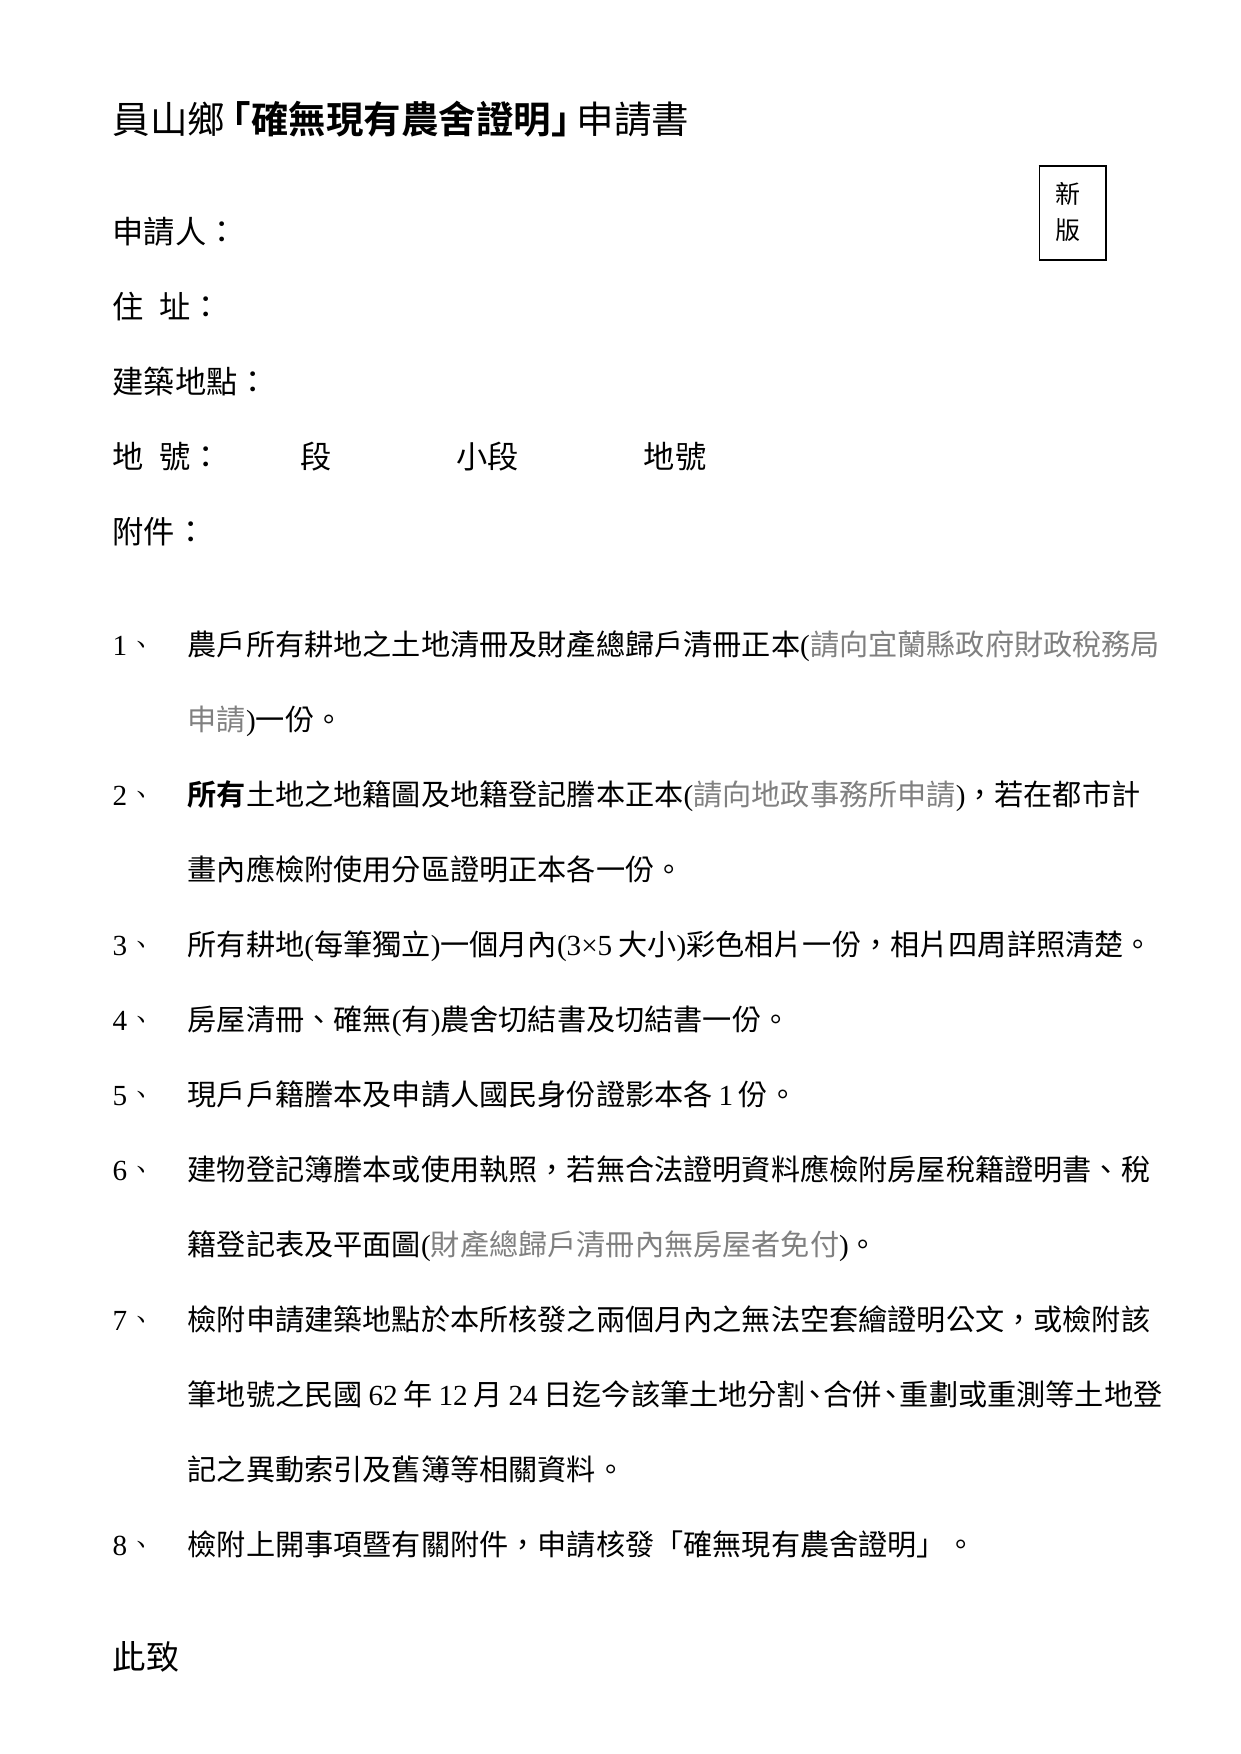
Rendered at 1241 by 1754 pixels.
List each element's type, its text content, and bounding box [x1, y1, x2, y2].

list 所有耕地(每筆獨立)一個月內(3×5大小)彩色相片一份，相片四周詳照清楚。 [112, 905, 1162, 980]
text 住 址： [112, 267, 1162, 342]
list 建物登記簿謄本或使用執照，若無合法證明資料應檢附房屋稅籍證明書、稅籍登記表及平面圖(財產總歸戶清冊內無房屋者免付)。 [112, 1130, 1162, 1280]
list 現戶戶籍謄本及申請人國民身份證影本各1份。 [112, 1055, 1162, 1130]
list 所有土地之地籍圖及地籍登記謄本正本(請向地政事務所申請)，若在都市計畫內應檢附使用分區證明正本各一份。 [112, 755, 1162, 905]
text 新版 [1055, 174, 1090, 247]
text 此致 [112, 1617, 1162, 1692]
text 地 號： 段 小段 地號 [112, 417, 1162, 492]
text 員山鄉「確無現有農舍證明」申請書 [112, 80, 1162, 155]
list 檢附上開事項暨有關附件，申請核發「確無現有農舍證明」。 [112, 1505, 1162, 1580]
text 附件： [112, 492, 1162, 567]
list 檢附申請建築地點於本所核發之兩個月內之無法空套繪證明公文，或檢附該筆地號之民國62年12月24日迄今該筆土地分割、合併、重劃或重測等土地登記之異動索引及舊簿等相關資料。 [112, 1280, 1162, 1505]
text 建築地點： [112, 342, 1162, 417]
list 農戶所有耕地之土地清冊及財產總歸戶清冊正本(請向宜蘭縣政府財政稅務局申請)一份。 [112, 605, 1162, 755]
text 申請人： [112, 192, 1162, 267]
list 房屋清冊、確無(有)農舍切結書及切結書一份。 [112, 980, 1162, 1055]
